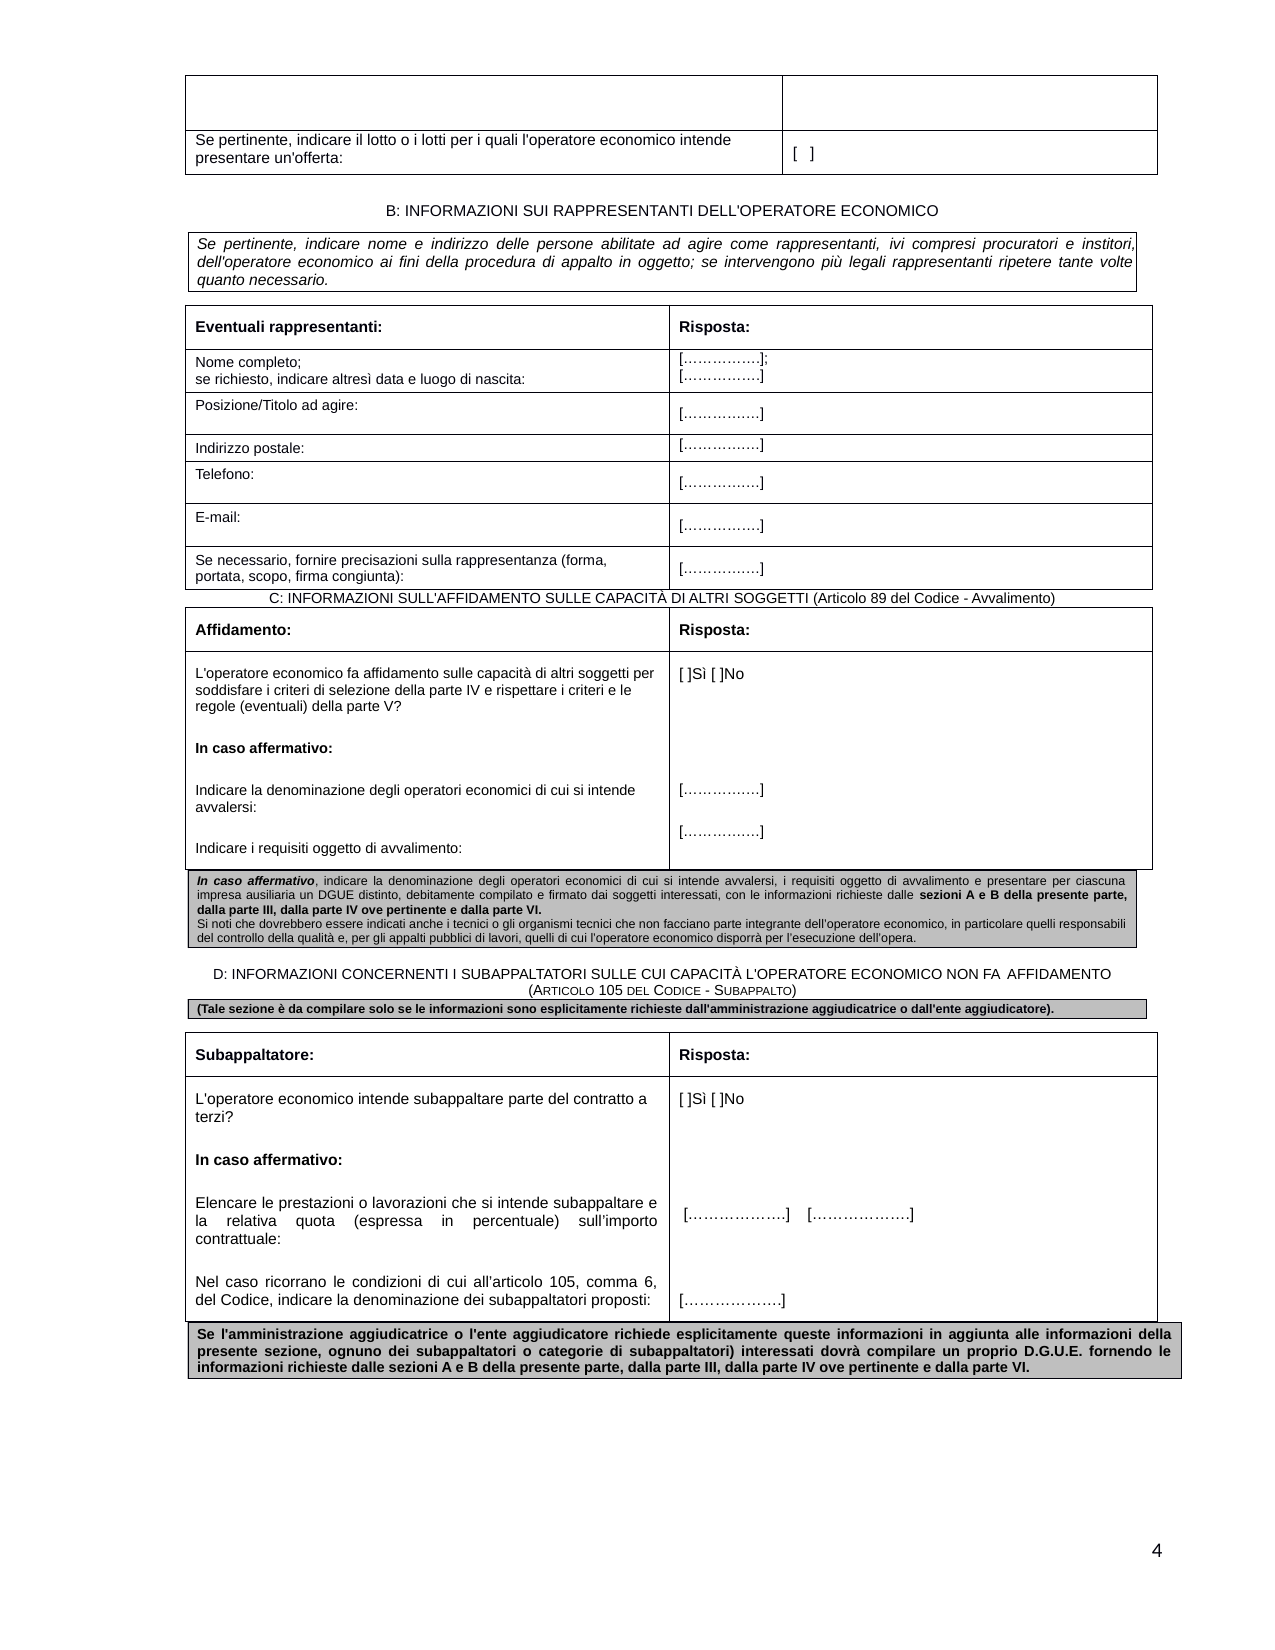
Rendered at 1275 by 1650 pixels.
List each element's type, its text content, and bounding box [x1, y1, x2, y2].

table_cell L'operatore economico intende subappaltare parte del contratto a terzi? In caso affermativo: Elencare le prestazioni o lavorazioni che si intende subappaltare e la relativa quota (espressa in percentuale) sull’importo contrattuale: Nel caso ricorrano le condizioni di cui all’articolo 105, comma 6, del Codice, indicare la denominazione dei subappaltatori proposti: [186, 1077, 669, 1321]
table_header Risposta: [670, 608, 1152, 651]
table_cell [………….…] [670, 393, 1152, 434]
table_cell Se pertinente, indicare il lotto o i lotti per i quali l'operatore economico intende presentare un'offerta: [186, 131, 782, 174]
title Se l'amministrazione aggiudicatrice o l'ente aggiudicatore richiede esplicitamente queste informazioni in aggiunta alle informazioni della presente sezione, ognuno dei subappaltatori o categorie di subappaltatori) interessati dovrà compilare un proprio D.G.U.E. fornendo le informazioni richieste dalle sezioni A e B della presente parte, dalla parte III, dalla parte IV ove pertinente e dalla parte VI. [189, 1323, 1181, 1378]
text Se pertinente, indicare nome e indirizzo delle persone abilitate ad agire come rappresentanti, ivi compresi procuratori e institori, dell'operatore economico ai fini della procedura di appalto in oggetto; se intervengono più legali rappresentanti ripetere tante volte quanto necessario. [189, 233, 1136, 291]
table_cell […………….] [670, 504, 1152, 546]
text In caso affermativo, indicare la denominazione degli operatori economici di cui si intende avvalersi, i requisiti oggetto di avvalimento e presentare per ciascuna impresa ausiliaria un DGUE distinto, debitamente compilato e firmato dai soggetti interessati, con le informazioni richieste dalle sezioni A e B della presente parte, dalla parte III, dalla parte IV ove pertinente e dalla parte VI. [189, 871, 1136, 913]
table_cell Nome completo; se richiesto, indicare altresì data e luogo di nascita: [186, 350, 669, 392]
table_cell [ ]Sì [ ]No [………….…] [………….…] [670, 652, 1152, 869]
table_cell L'operatore economico fa affidamento sulle capacità di altri soggetti per soddisfare i criteri di selezione della parte IV e rispettare i criteri e le regole (eventuali) della parte V? In caso affermativo: Indicare la denominazione degli operatori economici di cui si intende avvalersi: Indicare i requisiti oggetto di avvalimento: [186, 652, 669, 869]
table_cell [783, 76, 1157, 130]
title (Tale sezione è da compilare solo se le informazioni sono esplicitamente richieste dall'amministrazione aggiudicatrice o dall'ente aggiudicatore). [189, 1000, 1146, 1018]
table_cell Se necessario, fornire precisazioni sulla rappresentanza (forma, portata, scopo, firma congiunta): [186, 547, 669, 589]
table_header Risposta: [670, 306, 1152, 349]
title C: Informazioni sull'affidamento SULLE Capacità di altri soggetti (Articolo 89 del Codice - Avvalimento) [187, 590, 1137, 607]
table_cell [ ] [783, 131, 1157, 174]
table_cell Posizione/Titolo ad agire: [186, 393, 669, 434]
table_header Subappaltatore: [186, 1033, 669, 1076]
table_header Eventuali rappresentanti: [186, 306, 669, 349]
table_cell Indirizzo postale: [186, 435, 669, 461]
title D: Informazioni concernenti i subappaltatori sulle cui capacità l'operatore economico non fa affidamento (Articolo 105 del Codice - Subappalto) [187, 965, 1137, 999]
text Si noti che dovrebbero essere indicati anche i tecnici o gli organismi tecnici che non facciano parte integrante dell’operatore economico, in particolare quelli responsabili del controllo della qualità e, per gli appalti pubblici di lavori, quelli di cui l’operatore economico disporrà per l’esecuzione dell’opera. [189, 913, 1136, 947]
table_cell […………….]; […………….] [670, 350, 1152, 392]
title B: Informazioni sui rappresentanti dell'operatore economico [187, 201, 1137, 219]
table_cell E-mail: [186, 504, 669, 546]
table_header Affidamento: [186, 608, 669, 651]
table_cell [186, 76, 782, 130]
table_cell [………….…] [670, 547, 1152, 589]
table_cell Telefono: [186, 462, 669, 503]
table_cell [ ]Sì [ ]No [……………….] [……………….] [……………….] [670, 1077, 1157, 1321]
table_header Risposta: [670, 1033, 1157, 1076]
table_cell [………….…] [670, 462, 1152, 503]
table_cell [………….…] [670, 435, 1152, 461]
